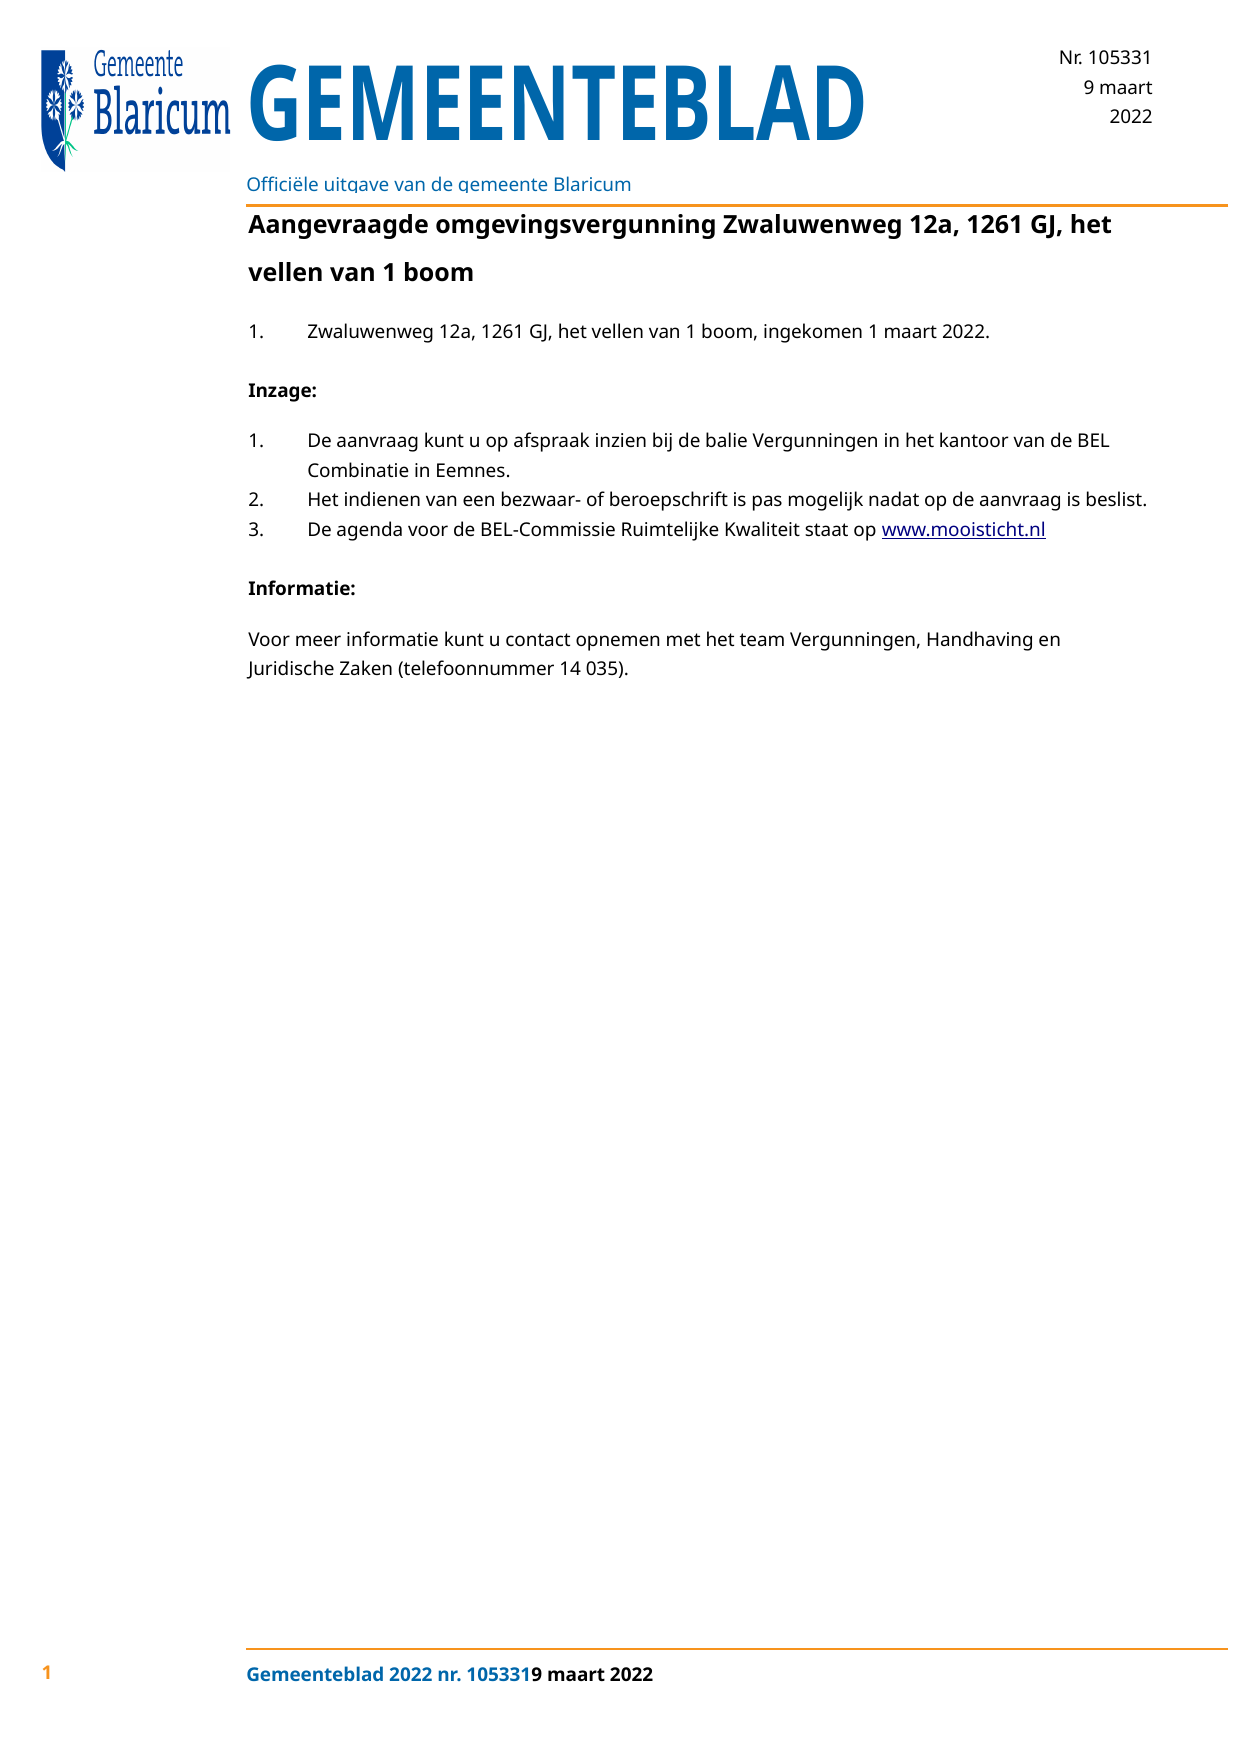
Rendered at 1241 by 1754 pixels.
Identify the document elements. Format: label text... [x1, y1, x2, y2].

text Aangevraagde omgevingsvergunning Zwaluwenweg 12a, 1261 GJ, het vellen van 1 boom [248, 207, 1152, 288]
list Het indienen van een bezwaar- of beroepschrift is pas mogelijk nadat op de aanvraag is beslist. [248, 487, 1152, 512]
list De agenda voor de BEL-Commissie Ruimtelijke Kwaliteit staat op www.mooisticht.nl [248, 516, 1152, 542]
text Voor meer informatie kunt u contact opnemen met het team Vergunningen, Handhaving en Juridische Zaken (telefoonnummer 14 035). [248, 626, 1152, 681]
picture [41, 47, 231, 172]
list Zwaluwenweg 12a, 1261 GJ, het vellen van 1 boom, ingekomen 1 maart 2022. [248, 318, 1152, 344]
text Inzage: [248, 377, 1152, 403]
list De aanvraag kunt u op afspraak inzien bij de balie Vergunningen in het kantoor van de BEL Combinatie in Eemnes. [248, 427, 1152, 483]
text Informatie: [248, 575, 1152, 601]
